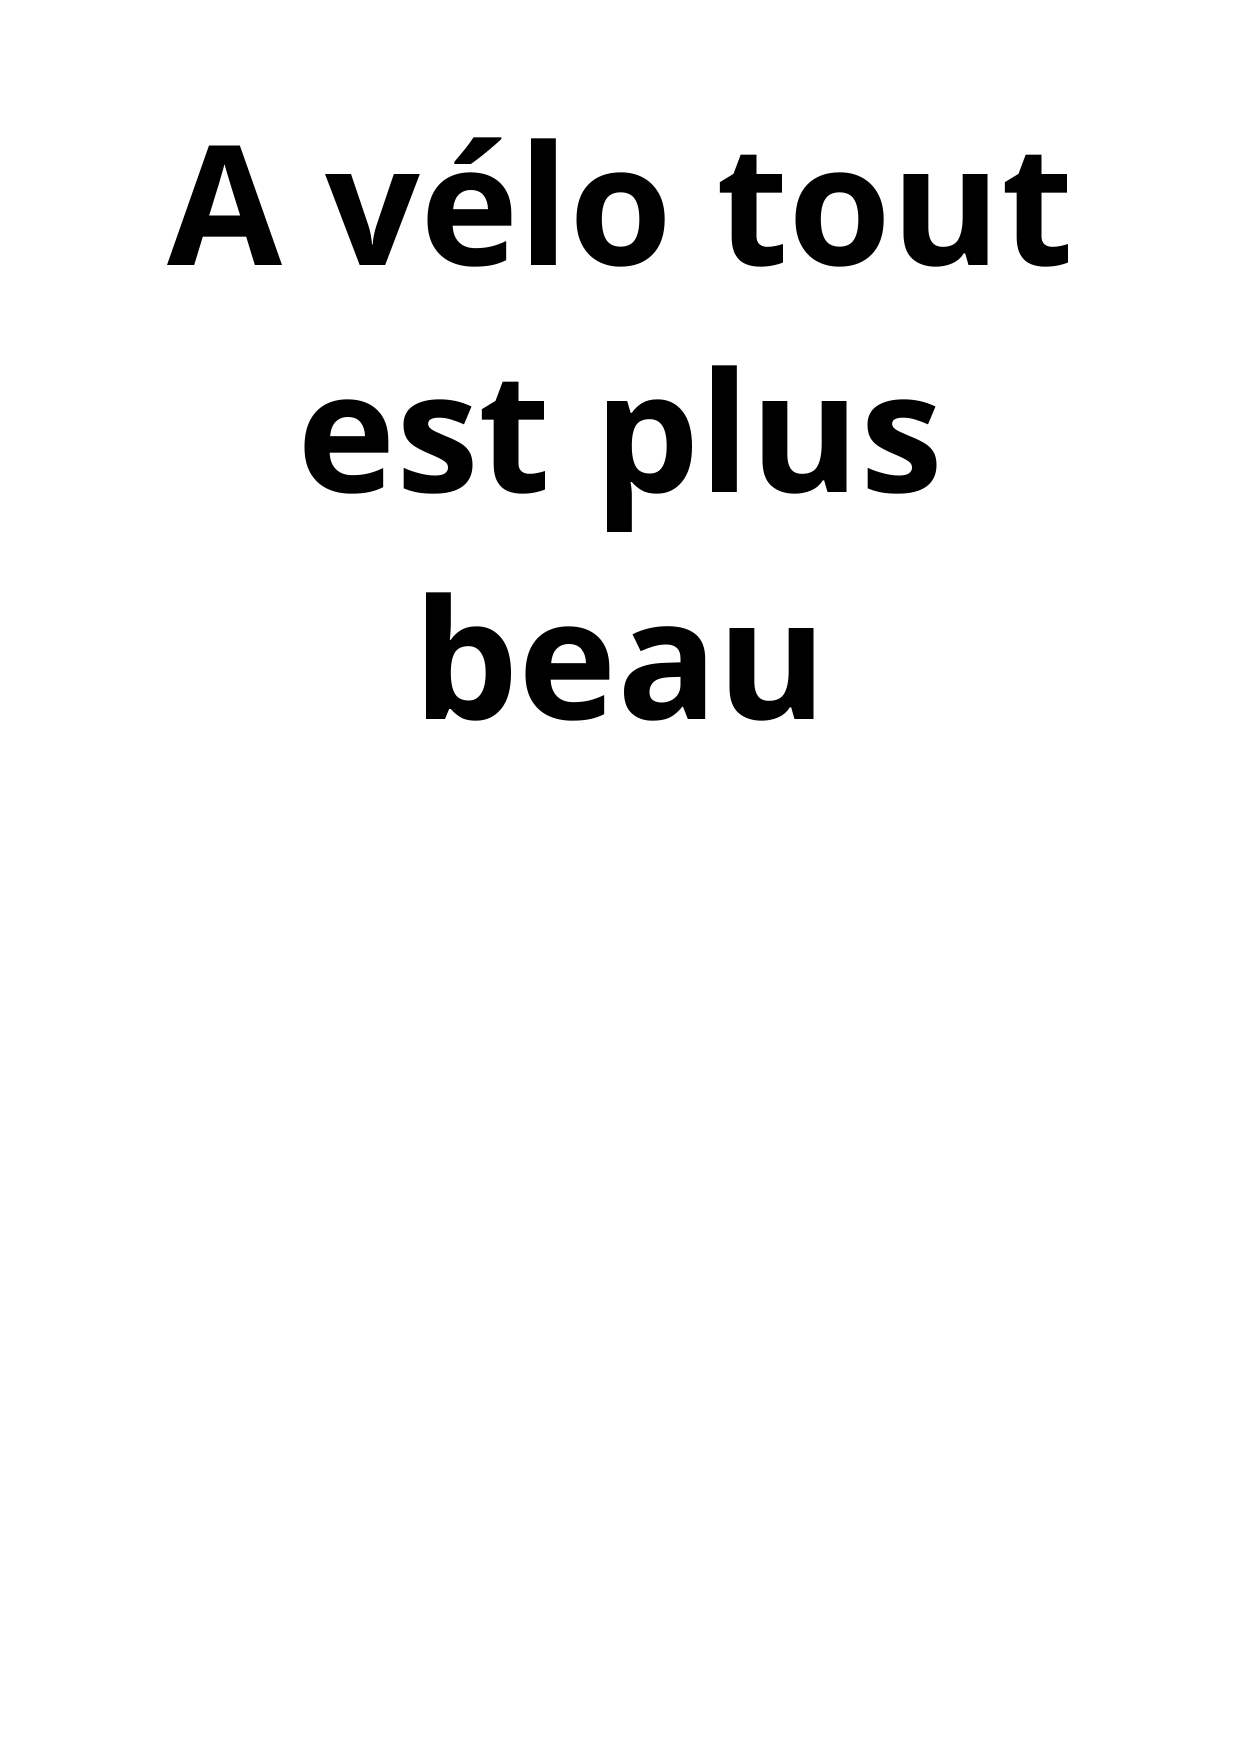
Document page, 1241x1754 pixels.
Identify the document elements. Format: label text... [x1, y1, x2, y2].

text A vélo tout est plus beau [75, 87, 1165, 768]
